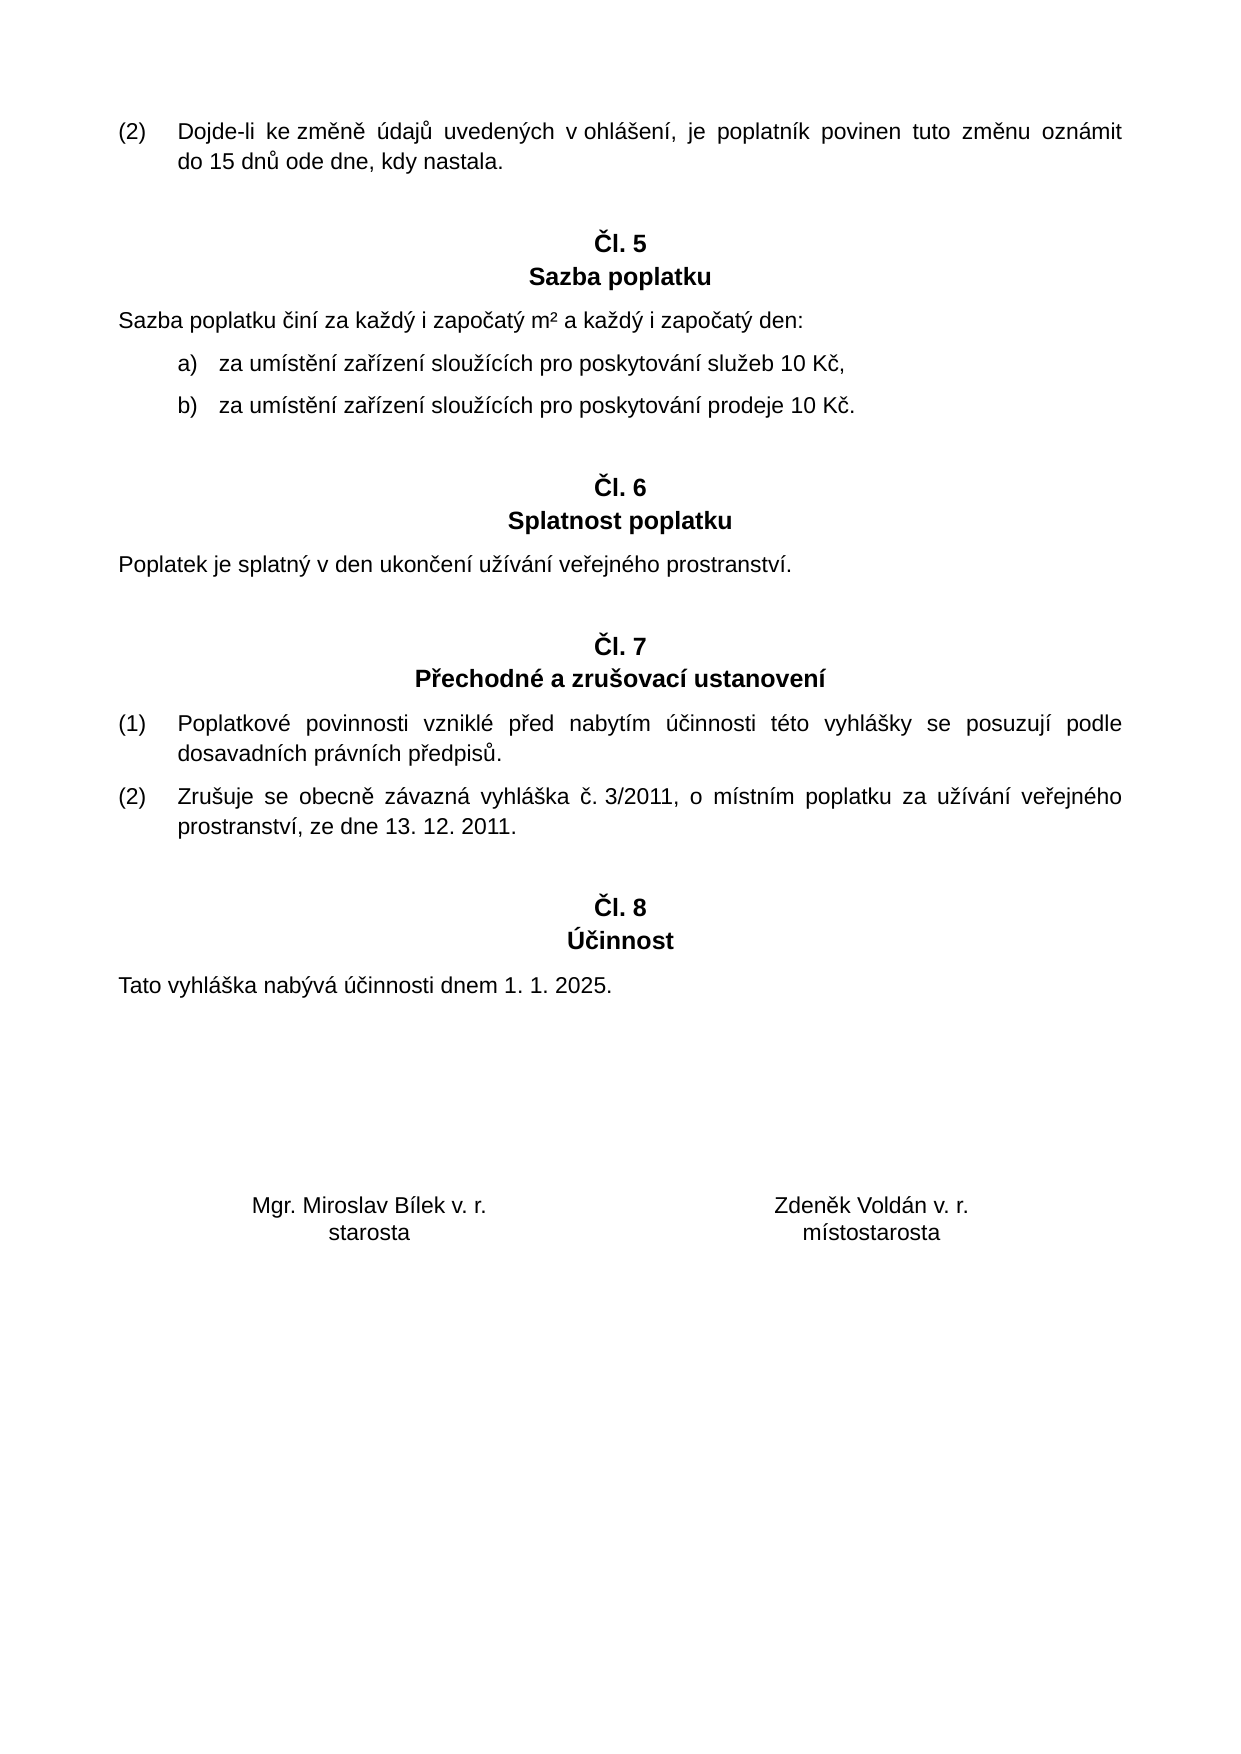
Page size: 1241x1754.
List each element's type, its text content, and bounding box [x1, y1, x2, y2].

table_header Zdeněk Voldán v. r. místostarosta [620, 1133, 1122, 1251]
text Tato vyhláška nabývá účinnosti dnem 1. 1. 2025. [118, 972, 1122, 998]
list za umístění zařízení sloužících pro poskytování prodeje 10 Kč. [177, 392, 1122, 419]
subtitle Čl. 8 Účinnost [118, 893, 1122, 955]
list Zrušuje se obecně závazná vyhláška č. 3/2011, o místním poplatku za užívání veřejného prostranství, ze dne 13. 12. 2011. [118, 783, 1122, 839]
list Dojde-li ke změně údajů uvedených v ohlášení, je poplatník povinen tuto změnu oznámit do 15 dnů ode dne, kdy nastala. [118, 118, 1122, 175]
table_cell [620, 1251, 1122, 1369]
subtitle Čl. 6 Splatnost poplatku [118, 473, 1122, 534]
table_cell [118, 1251, 620, 1369]
subtitle Čl. 5 Sazba poplatku [118, 228, 1122, 290]
text Sazba poplatku činí za každý i započatý m² a každý i započatý den: [118, 307, 1122, 333]
list Poplatkové povinnosti vzniklé před nabytím účinnosti této vyhlášky se posuzují podle dosavadních právních předpisů. [118, 710, 1122, 767]
table_header Mgr. Miroslav Bílek v. r. starosta [118, 1133, 620, 1251]
subtitle Čl. 7 Přechodné a zrušovací ustanovení [118, 631, 1122, 693]
list za umístění zařízení sloužících pro poskytování služeb 10 Kč, [177, 350, 1122, 376]
text Poplatek je splatný v den ukončení užívání veřejného prostranství. [118, 551, 1122, 578]
